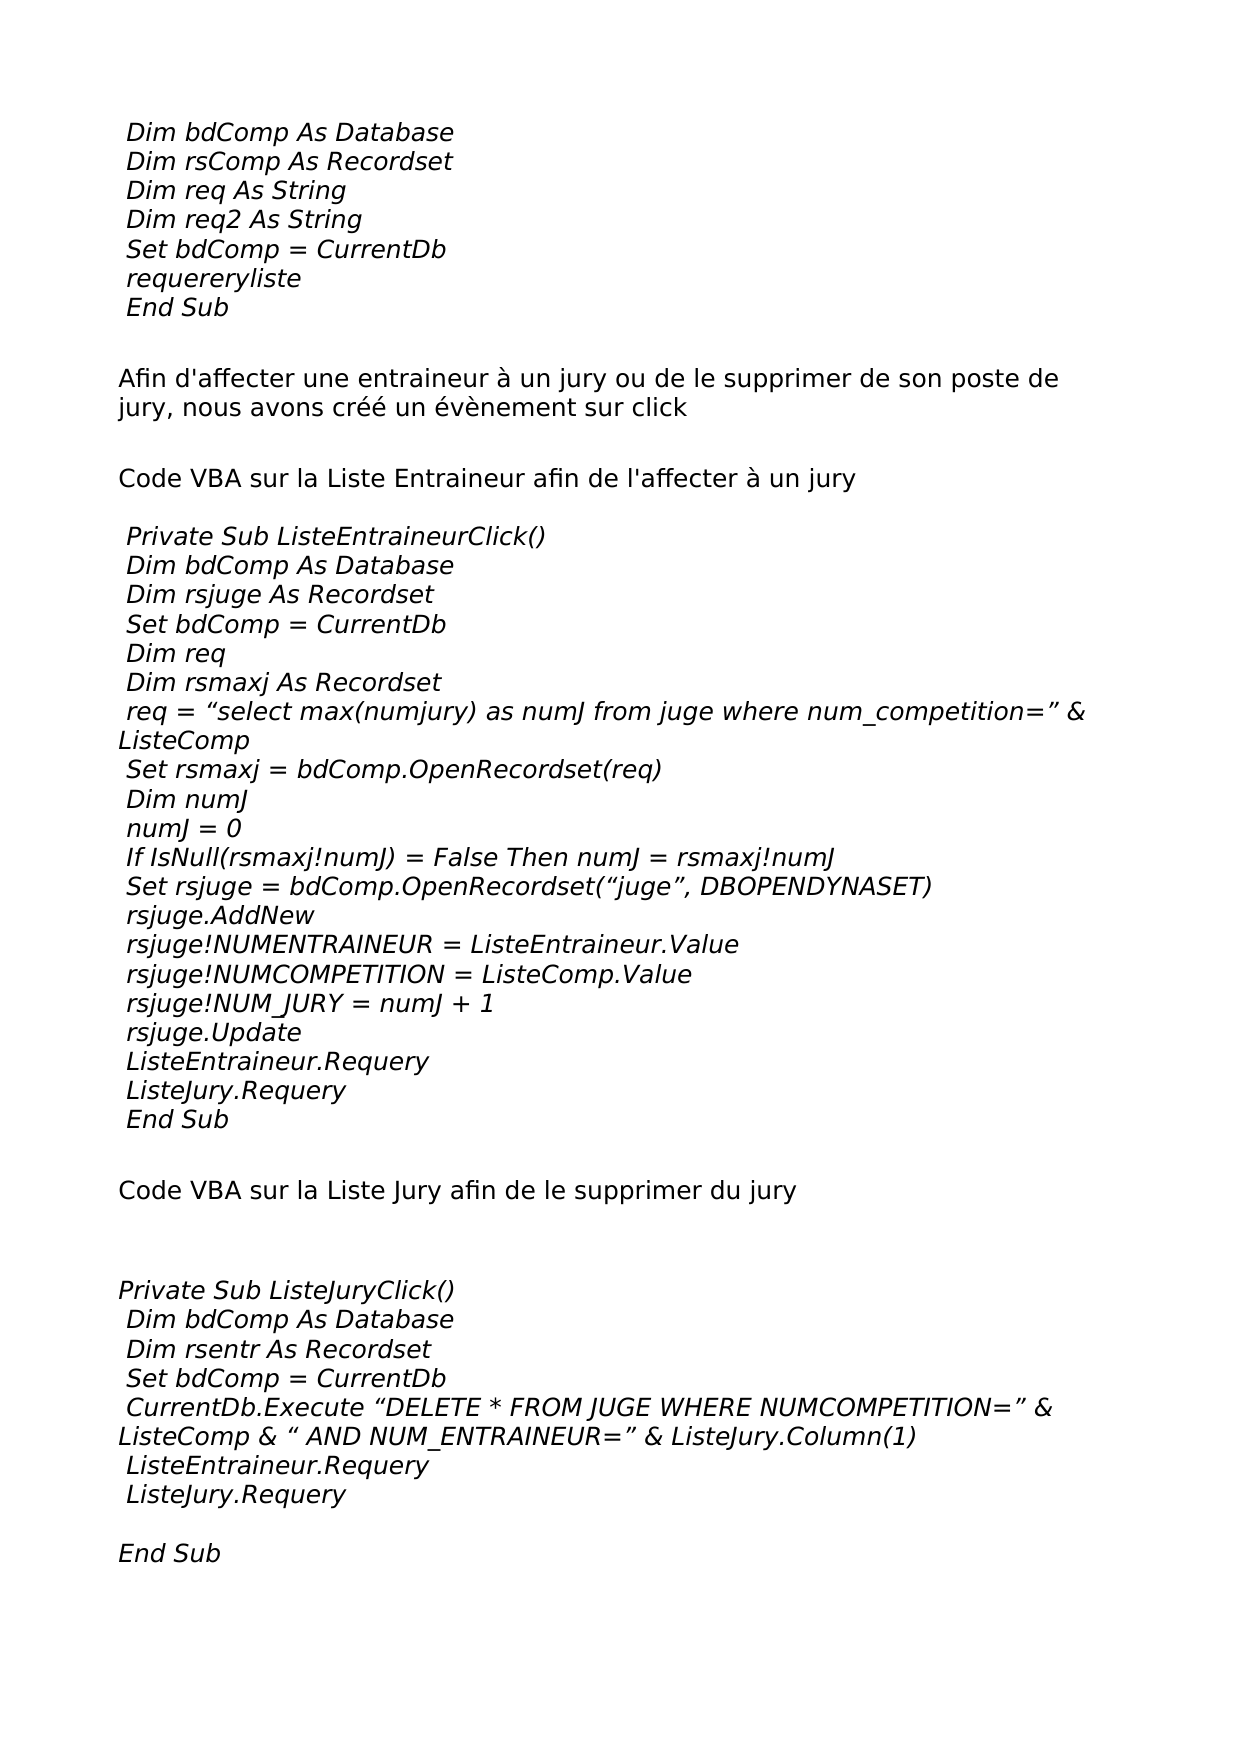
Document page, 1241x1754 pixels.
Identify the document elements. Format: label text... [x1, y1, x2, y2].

text Private Sub ListeJuryClick() Dim bdComp As Database Dim rsentr As Recordset Set bdComp = CurrentDb CurrentDb.Execute “DELETE * FROM JUGE WHERE NUMCOMPETITION=” & ListeComp & “ AND NUM_ENTRAINEUR=” & ListeJury.Column(1) ListeEntraineur.Requery ListeJury.Requery End Sub [118, 1276, 1122, 1597]
text Afin d'affecter une entraineur à un jury ou de le supprimer de son poste de jury, nous avons créé un évènement sur click [118, 364, 1122, 451]
text Code VBA sur la Liste Jury afin de le supprimer du jury [118, 1176, 1122, 1264]
text Code VBA sur la Liste Entraineur afin de l'affecter à un jury Private Sub ListeEntraineurClick() Dim bdComp As Database Dim rsjuge As Recordset Set bdComp = CurrentDb Dim req Dim rsmaxj As Recordset req = “select max(numjury) as numJ from juge where num_competition=” & ListeComp Set rsmaxj = bdComp.OpenRecordset(req) Dim numJ numJ = 0 If IsNull(rsmaxj!numJ) = False Then numJ = rsmaxj!numJ Set rsjuge = bdComp.OpenRecordset(“juge”, DBOPENDYNASET) rsjuge.AddNew rsjuge!NUMENTRAINEUR = ListeEntraineur.Value rsjuge!NUMCOMPETITION = ListeComp.Value rsjuge!NUM_JURY = numJ + 1 rsjuge.Update ListeEntraineur.Requery ListeJury.Requery End Sub [118, 464, 1122, 1164]
text Dim bdComp As Database Dim rsComp As Recordset Dim req As String Dim req2 As String Set bdComp = CurrentDb requereryliste End Sub [118, 118, 1122, 351]
